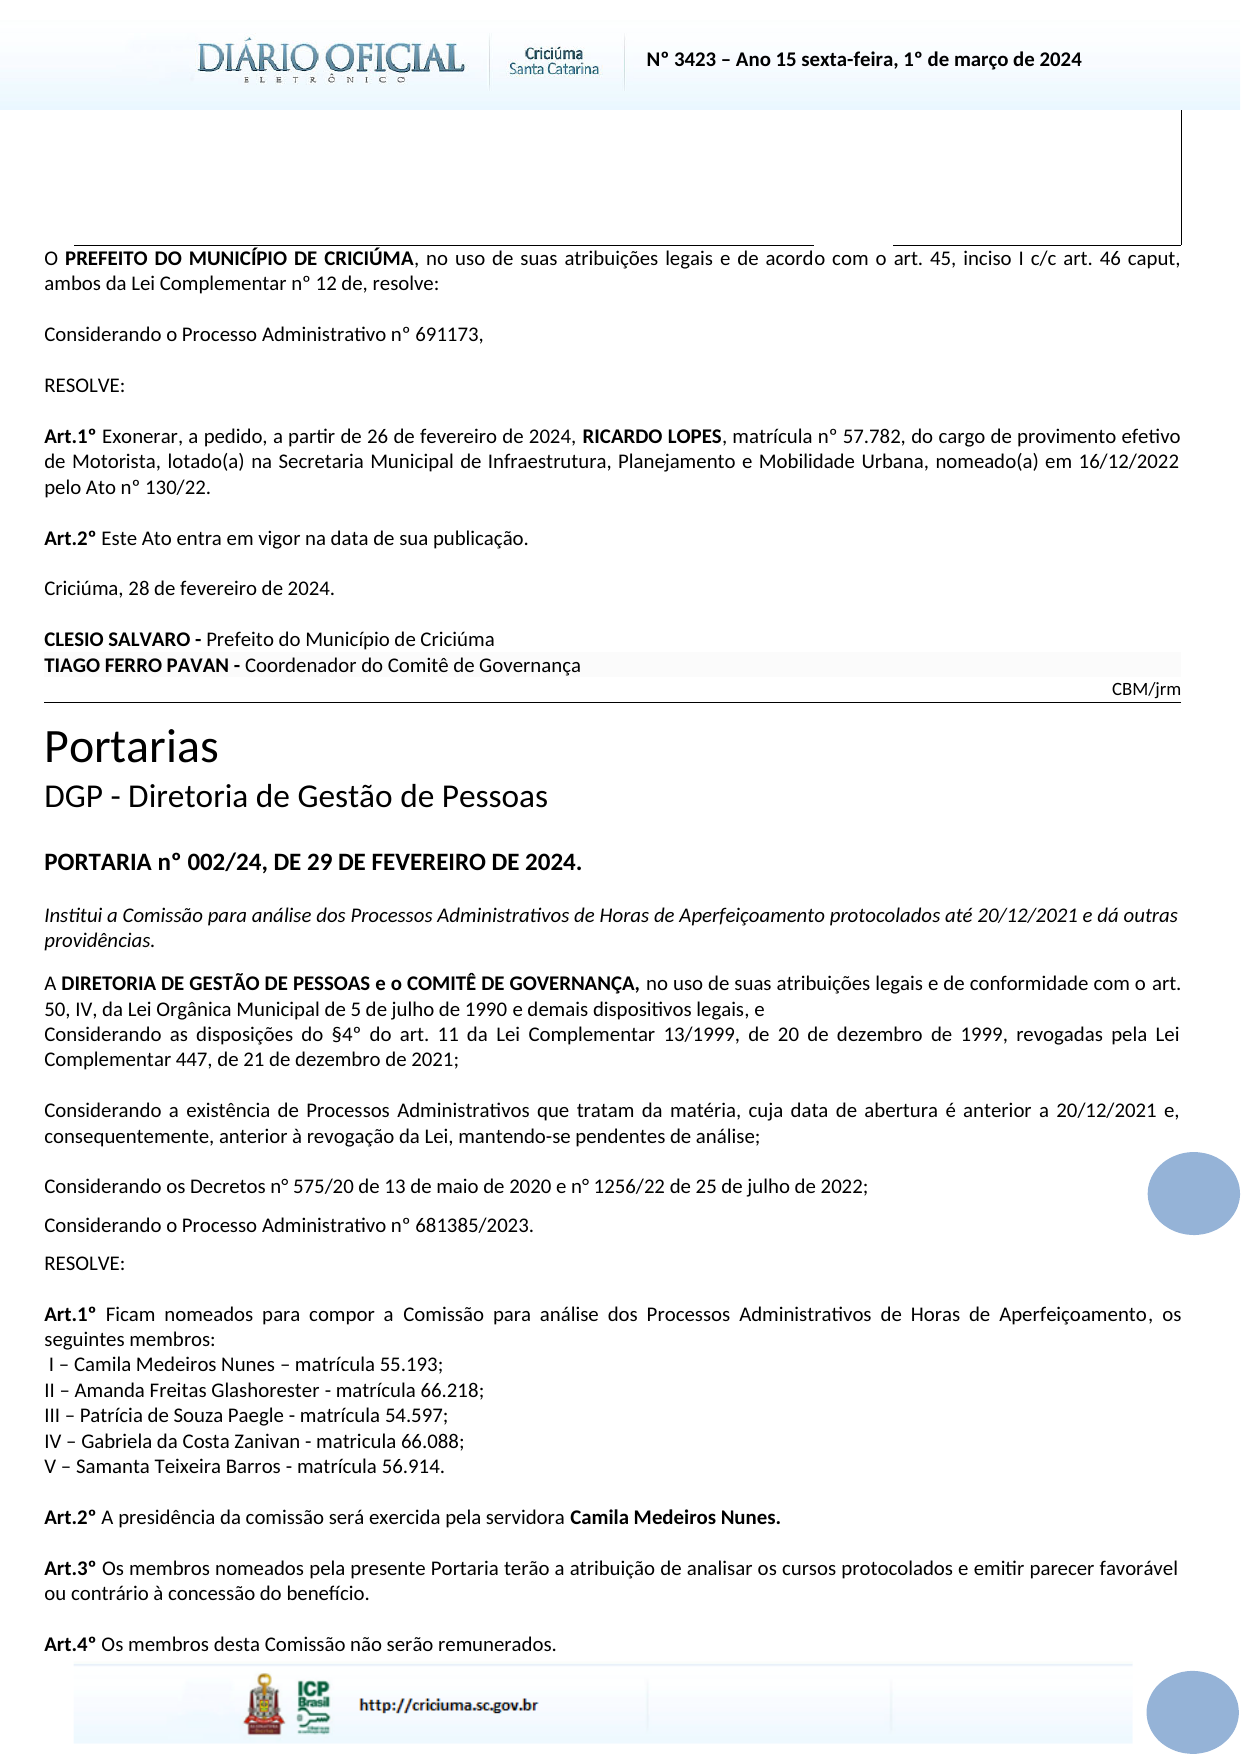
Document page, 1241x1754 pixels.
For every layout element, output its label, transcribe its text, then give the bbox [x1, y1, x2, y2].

text CLESIO SALVARO - Prefeito do Município de Criciúma [44, 626, 1181, 652]
text Art.3º Os membros nomeados pela presente Portaria terão a atribuição de analisar os cursos protocolados e emitir parecer favorável ou contrário à concessão do benefício. [44, 1555, 1181, 1606]
text Considerando o Processo Administrativo nº 681385/2023. [44, 1212, 1181, 1237]
text TIAGO FERRO PAVAN - Coordenador do Comitê de Governança [44, 652, 1181, 677]
text III – Patrícia de Souza Paegle - matrícula 54.597; [44, 1402, 1181, 1428]
text DGP - Diretoria de Gestão de Pessoas [44, 774, 1181, 815]
text Considerando o Processo Administrativo nº 691173, [44, 321, 1181, 347]
text O PREFEITO DO MUNICÍPIO DE CRICIÚMA, no uso de suas atribuições legais e de acordo com o art. 45, inciso I c/c art. 46 caput, ambos da Lei Complementar nº 12 de, resolve: [44, 245, 1181, 296]
text CBM/jrm [44, 677, 1181, 702]
text Art.2º Este Ato entra em vigor na data de sua publicação. [44, 525, 1181, 550]
text A DIRETORIA DE GESTÃO DE PESSOAS e o COMITÊ DE GOVERNANÇA, no uso de suas atribuições legais e de conformidade com o art. 50, IV, da Lei Orgânica Municipal de 5 de julho de 1990 e demais dispositivos legais, e [44, 970, 1181, 1021]
text II – Amanda Freitas Glashorester - matrícula 66.218; [44, 1377, 1181, 1402]
text RESOLVE: [44, 1250, 1181, 1275]
text Considerando as disposições do §4º do art. 11 da Lei Complementar 13/1999, de 20 de dezembro de 1999, revogadas pela Lei Complementar 447, de 21 de dezembro de 2021; [44, 1021, 1181, 1072]
text RESOLVE: [44, 372, 1181, 398]
text Considerando a existência de Processos Administrativos que tratam da matéria, cuja data de abertura é anterior a 20/12/2021 e, consequentemente, anterior à revogação da Lei, mantendo-se pendentes de análise; [44, 1097, 1181, 1148]
text Art.1º Exonerar, a pedido, a partir de 26 de fevereiro de 2024, RICARDO LOPES, matrícula nº 57.782, do cargo de provimento efetivo de Motorista, lotado(a) na Secretaria Municipal de Infraestrutura, Planejamento e Mobilidade Urbana, nomeado(a) em 16/12/2022 pelo Ato nº 130/22. [44, 423, 1181, 499]
text PORTARIA nº 002/24, DE 29 DE FEVEREIRO DE 2024. [44, 846, 1146, 876]
text IV – Gabriela da Costa Zanivan - matricula 66.088; [44, 1428, 1181, 1453]
text Art.4º Os membros desta Comissão não serão remunerados. [44, 1631, 1181, 1657]
text Institui a Comissão para análise dos Processos Administrativos de Horas de Aperfeiçoamento protocolados até 20/12/2021 e dá outras providências. [44, 902, 1181, 953]
text Portarias [44, 716, 1181, 774]
text Art.2º A presidência da comissão será exercida pela servidora Camila Medeiros Nunes. [44, 1504, 1181, 1529]
text V – Samanta Teixeira Barros - matrícula 56.914. [44, 1453, 1181, 1479]
text I – Camila Medeiros Nunes – matrícula 55.193; [44, 1352, 1181, 1377]
text Considerando os Decretos n° 575/20 de 13 de maio de 2020 e n° 1256/22 de 25 de julho de 2022; [44, 1174, 1152, 1199]
text Art.1º Ficam nomeados para compor a Comissão para análise dos Processos Administrativos de Horas de Aperfeiçoamento, os seguintes membros: [44, 1301, 1181, 1352]
text Criciúma, 28 de fevereiro de 2024. [44, 576, 1181, 601]
